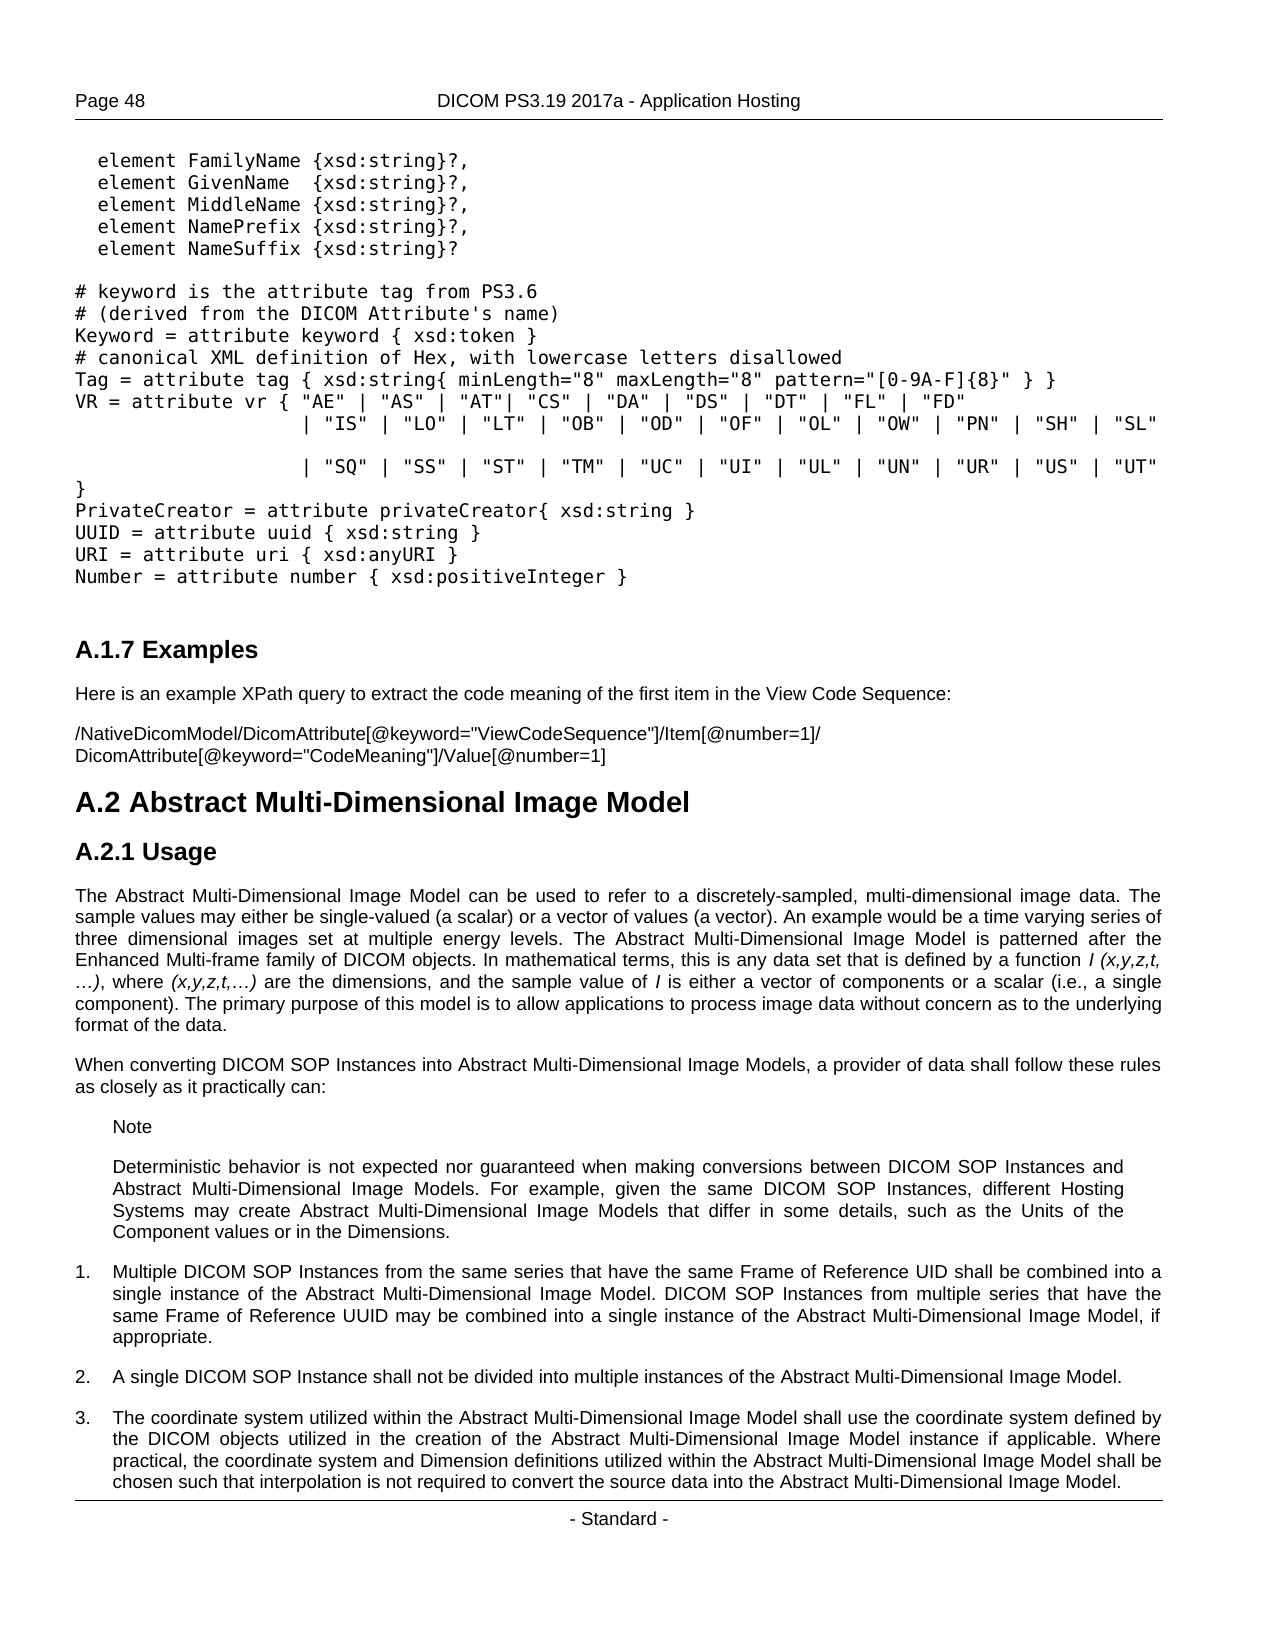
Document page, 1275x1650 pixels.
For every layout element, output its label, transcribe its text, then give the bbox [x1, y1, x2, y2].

text element FamilyName {xsd:string}?, element GivenName {xsd:string}?, element MiddleName {xsd:string}?, element NamePrefix {xsd:string}?, element NameSuffix {xsd:string}? # keyword is the attribute tag from PS3.6 # (derived from the DICOM Attribute's name) Keyword = attribute keyword { xsd:token } # canonical XML definition of Hex, with lowercase letters disallowed Tag = attribute tag { xsd:string{ minLength="8" maxLength="8" pattern="[0-9A-F]{8}" } } VR = attribute vr { "AE" | "AS" | "AT"| "CS" | "DA" | "DS" | "DT" | "FL" | "FD" | "IS" | "LO" | "LT" | "OB" | "OD" | "OF" | "OL" | "OW" | "PN" | "SH" | "SL" | "SQ" | "SS" | "ST" | "TM" | "UC" | "UI" | "UL" | "UN" | "UR" | "US" | "UT" } PrivateCreator = attribute privateCreator{ xsd:string } UUID = attribute uuid { xsd:string } URI = attribute uri { xsd:anyURI } Number = attribute number { xsd:positiveInteger } [75, 150, 1162, 616]
text A.2 Abstract Multi-Dimensional Image Model [75, 785, 1162, 818]
list Multiple DICOM SOP Instances from the same series that have the same Frame of Reference UID shall be combined into a single instance of the Abstract Multi-Dimensional Image Model. DICOM SOP Instances from multiple series that have the same Frame of Reference UUID may be combined into a single instance of the Abstract Multi-Dimensional Image Model, if appropriate. [75, 1261, 1162, 1348]
text Deterministic behavior is not expected nor guaranteed when making conversions between DICOM SOP Instances and Abstract Multi-Dimensional Image Models. For example, given the same DICOM SOP Instances, different Hosting Systems may create Abstract Multi-Dimensional Image Models that differ in some details, such as the Units of the Component values or in the Dimensions. [112, 1156, 1125, 1243]
list A single DICOM SOP Instance shall not be divided into multiple instances of the Abstract Multi-Dimensional Image Model. [75, 1366, 1162, 1388]
text Note [112, 1116, 1125, 1138]
text Here is an example XPath query to extract the code meaning of the first item in the View Code Sequence: [75, 682, 1162, 704]
text A.1.7 Examples [75, 635, 1162, 664]
text When converting DICOM SOP Instances into Abstract Multi-Dimensional Image Models, a provider of data shall follow these rules as closely as it practically can: [75, 1054, 1162, 1097]
text The Abstract Multi-Dimensional Image Model can be used to refer to a discretely-sampled, multi-dimensional image data. The sample values may either be single-valued (a scalar) or a vector of values (a vector). An example would be a time varying series of three dimensional images set at multiple energy levels. The Abstract Multi-Dimensional Image Model is patterned after the Enhanced Multi-frame family of DICOM objects. In mathematical terms, this is any data set that is defined by a function I (x,y,z,t,…), where (x,y,z,t,…) are the dimensions, and the sample value of I is either a vector of components or a scalar (i.e., a single component). The primary purpose of this model is to allow applications to process image data without concern as to the underlying format of the data. [75, 884, 1162, 1035]
list The coordinate system utilized within the Abstract Multi-Dimensional Image Model shall use the coordinate system defined by the DICOM objects utilized in the creation of the Abstract Multi-Dimensional Image Model instance if applicable. Where practical, the coordinate system and Dimension definitions utilized within the Abstract Multi-Dimensional Image Model shall be chosen such that interpolation is not required to convert the source data into the Abstract Multi-Dimensional Image Model. [75, 1407, 1162, 1493]
text /NativeDicomModel/DicomAttribute[@keyword="ViewCodeSequence"]/Item[@number=1]/​DicomAttribute[@keyword="CodeMeaning"]/Value[@number=1] [75, 723, 1162, 766]
text A.2.1 Usage [75, 837, 1162, 866]
